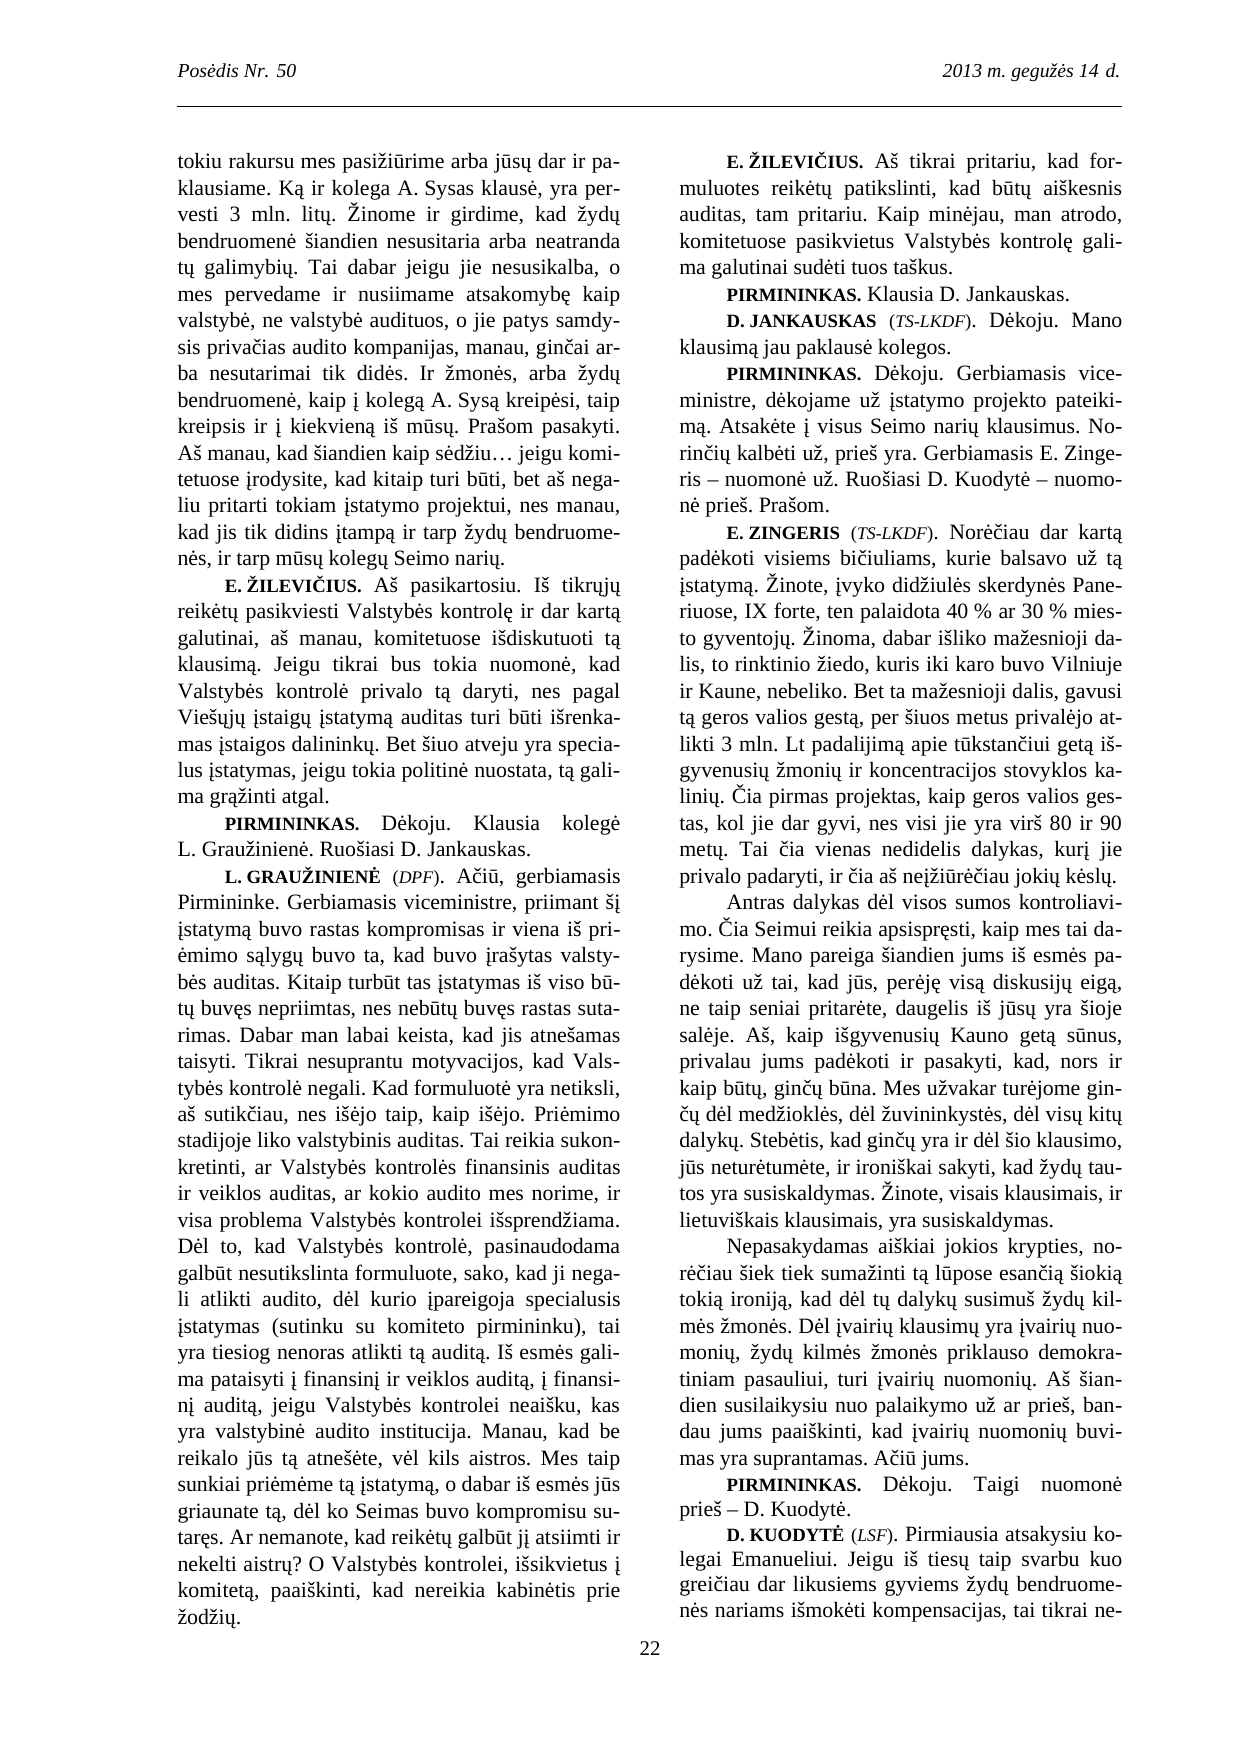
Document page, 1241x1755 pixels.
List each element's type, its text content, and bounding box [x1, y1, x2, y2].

text Ant­ras da­ly­kas dėl vi­sos su­mos kon­tro­lia­vi­mo. Čia Sei­mui rei­kia ap­si­spręs­ti, kaip mes tai da­ry­si­me. Ma­no pa­rei­ga šian­dien jums iš es­mės pa­dė­ko­ti už tai, kad jūs, per­ėję vi­są dis­ku­si­jų ei­gą, ne taip se­niai pri­ta­rė­te, dau­ge­lis iš jū­sų yra šio­je sa­lė­je. Aš, kaip iš­gy­ve­nu­sių Kau­no ge­tą sū­nus, pri­va­lau jums pa­dė­ko­ti ir pa­sa­ky­ti, kad, nors ir kaip bū­tų, gin­čų bū­na. Mes už­va­kar tu­rė­jo­me gin­čų dėl me­džiok­lės, dėl žu­vi­nin­kys­tės, dėl vi­sų ki­tų da­ly­kų. Ste­bė­tis, kad gin­čų yra ir dėl šio klau­si­mo, jūs ne­tu­rė­tu­mė­te, ir iro­niš­kai sa­ky­ti, kad žy­dų tau­tos yra su­si­skal­dy­mas. Ži­no­te, vi­sais klau­si­mais, ir lie­tu­viš­kais klau­si­mais, yra su­si­skal­dy­mas. [679, 888, 1122, 1232]
text D. JANKAUSKAS (TS-LKDF). Dė­ko­ju. Ma­no klau­si­mą jau pa­klau­sė ko­le­gos. [679, 306, 1122, 359]
text L. GRAUŽINIENĖ (DPF). Ačiū, ger­bia­ma­sis Pir­mi­nin­ke. Ger­bia­ma­sis vi­ce­mi­nist­re, pri­imant šį įsta­ty­mą bu­vo ras­tas kom­pro­mi­sas ir vie­na iš pri­ėmi­mo są­ly­gų bu­vo ta, kad bu­vo įra­šy­tas vals­ty­bės au­di­tas. Ki­taip tur­būt tas įsta­ty­mas iš vi­so bū­tų bu­vęs ne­pri­im­tas, nes ne­bū­tų bu­vęs ras­tas su­ta­ri­mas. Da­bar man la­bai keis­ta, kad jis at­ne­ša­mas tai­sy­ti. Tik­rai ne­su­pran­tu mo­ty­va­ci­jos, kad Vals­ty­bės kon­tro­lė ne­ga­li. Kad for­mu­luo­tė yra ne­tiks­li, aš su­tik­čiau, nes iš­ėjo taip, kaip iš­ėjo. Pri­ėmi­mo sta­di­jo­je li­ko vals­ty­bi­nis au­di­tas. Tai rei­kia su­kon­kre­tin­ti, ar Vals­ty­bės kon­tro­lės fi­nan­si­nis au­di­tas ir veik­los au­di­tas, ar ko­kio au­di­to mes no­ri­me, ir vi­sa pro­ble­ma Vals­ty­bės kon­tro­lei iš­spren­džia­ma. Dėl to, kad Vals­ty­bės kon­tro­lė, pa­si­nau­do­da­ma gal­būt ne­su­tiks­lin­ta for­mu­luo­te, sa­ko, kad ji ne­ga­li at­lik­ti au­di­to, dėl ku­rio įpa­rei­go­ja spe­cia­lu­sis įsta­ty­mas (su­tin­ku su ko­mi­te­to pir­mi­nin­ku), tai yra tie­siog ne­no­ras at­lik­ti tą au­di­tą. Iš es­mės ga­li­ma pa­tai­sy­ti į fi­nan­si­nį ir veik­los au­di­tą, į fi­nan­si­nį au­di­tą, jei­gu Vals­ty­bės kon­tro­lei ne­aiš­ku, kas yra vals­ty­bi­nė au­di­to ins­ti­tu­ci­ja. Ma­nau, kad be rei­ka­lo jūs tą at­ne­šė­te, vėl kils aist­ros. Mes taip sun­kiai pri­ėmė­me tą įsta­ty­mą, o da­bar iš es­mės jūs griau­na­te tą, dėl ko Sei­mas bu­vo kom­pro­mi­su su­ta­ręs. Ar ne­ma­no­te, kad rei­kė­tų gal­būt jį at­si­im­ti ir ne­kel­ti aist­rų? O Vals­ty­bės kon­tro­lei, iš­si­kvie­tus į ko­mi­te­tą, pa­aiš­kin­ti, kad ne­rei­kia ka­bi­nė­tis prie žo­džių. [177, 862, 620, 1629]
text to­kiu ra­kur­su mes pa­si­žiū­ri­me ar­ba jū­sų dar ir pa­klau­sia­me. Ką ir ko­le­ga A. Sy­sas klau­sė, yra per­ves­ti 3 mln. li­tų. Ži­no­me ir gir­di­me, kad žy­dų ben­druo­me­nė šian­dien ne­su­si­ta­ria ar­ba ne­at­ran­da tų ga­li­my­bių. Tai da­bar jei­gu jie ne­su­si­kal­ba, o mes per­ve­da­me ir nu­si­i­ma­me at­sa­ko­my­bę kaip vals­ty­bė, ne vals­ty­bė au­di­tuos, o jie pa­tys sam­dy­sis pri­va­čias au­di­to kom­pa­ni­jas, ma­nau, gin­čai ar­ba ne­su­ta­ri­mai tik di­dės. Ir žmo­nės, ar­ba žy­dų ben­druo­me­nė, kaip į ko­le­gą A. Sy­są krei­pė­si, taip kreip­sis ir į kiek­vie­ną iš mū­sų. Pra­šom pa­sa­ky­ti. Aš ma­nau, kad šian­dien kaip sė­džiu… jei­gu ko­mi­te­tuo­se įro­dy­si­te, kad ki­taip tu­ri bū­ti, bet aš ne­ga­liu pri­tar­ti to­kiam įsta­ty­mo pro­jek­tui, nes ma­nau, kad jis tik di­dins įtam­pą ir tarp žy­dų ben­druo­me­nės, ir tarp mū­sų ko­le­gų Sei­mo na­rių. [177, 148, 620, 571]
text PIRMININKAS. Dė­ko­ju. Tai­gi nuo­mo­nė prieš – D. Kuo­dy­tė. [679, 1471, 1122, 1521]
text PIRMININKAS. Klau­sia D. Jan­kaus­kas. [679, 280, 1122, 306]
text PIRMININKAS. Dė­ko­ju. Ger­bia­ma­sis vi­ce­mi­nist­re, dė­ko­ja­me už įsta­ty­mo pro­jek­to pa­tei­ki­mą. At­sa­kė­te į vi­sus Sei­mo na­rių klau­si­mus. No­rin­čių kal­bė­ti už, prieš yra. Ger­bia­ma­sis E. Zin­ge­ris – nuo­mo­nė už. Ruo­šia­si D. Kuo­dy­tė – nuo­mo­nė prieš. Pra­šom. [679, 359, 1122, 518]
text D. KUODYTĖ (LSF). Pir­miau­sia at­sa­ky­siu ko­le­gai Ema­nu­e­liui. Jei­gu iš tie­sų taip svar­bu kuo grei­čiau dar li­ku­siems gy­viems žy­dų ben­druo­me­nės na­riams iš­mo­kė­ti kom­pen­sa­ci­jas, tai tik­rai ne­ [679, 1521, 1122, 1622]
text Ne­pa­sa­ky­da­mas aiš­kiai jo­kios kryp­ties, no­rė­čiau šiek tiek su­ma­žin­ti tą lū­po­se esan­čią šio­kią to­kią iro­ni­ją, kad dėl tų da­ly­kų su­si­muš žy­dų kil­mės žmo­nės. Dėl įvai­rių klau­si­mų yra įvai­rių nuo­mo­nių, žy­dų kil­mės žmo­nės pri­klau­so de­mo­kra­tiniam pa­sau­liui, tu­ri įvai­rių nuo­mo­nių. Aš šian­dien su­si­lai­ky­siu nuo pa­lai­ky­mo už ar prieš, ban­dau jums pa­aiš­kin­ti, kad įvai­rių nuo­mo­nių bu­vi­mas yra su­pran­ta­mas. Ačiū jums. [679, 1232, 1122, 1471]
text E. ŽILEVIČIUS. Aš tik­rai pri­ta­riu, kad for­mu­luo­tes rei­kė­tų pa­tiks­lin­ti, kad bū­tų aiš­kes­nis au­di­tas, tam pri­ta­riu. Kaip mi­nė­jau, man at­ro­do, ko­mi­te­tuo­se pa­si­kvie­tus Vals­ty­bės kon­tro­lę ga­li­ma ga­lu­ti­nai su­dė­ti tuos taš­kus. [679, 148, 1122, 280]
text E. ZINGERIS (TS-LKDF). No­rė­čiau dar kar­tą pa­dė­ko­ti vi­siems bi­čiu­liams, ku­rie bal­sa­vo už tą įsta­ty­mą. Ži­no­te, įvy­ko di­džiu­lės sker­dy­nės Pa­ne­riuo­se, IX for­te, ten pa­lai­do­ta 40 % ar 30 % mies­to gy­ven­to­jų. Ži­no­ma, da­bar iš­li­ko ma­žes­nio­ji da­lis, to rink­ti­nio žie­do, ku­ris iki ka­ro bu­vo Vil­niu­je ir Kau­ne, ne­be­li­ko. Bet ta ma­žes­nio­ji da­lis, ga­vu­si tą ge­ros va­lios ges­tą, per šiuos me­tus pri­va­lė­jo at­lik­ti 3 mln. Lt pa­da­li­ji­mą apie tūks­tan­čiui ge­tą iš­gy­ve­nu­sių žmo­nių ir kon­cen­tra­ci­jos sto­vyk­los ka­li­nių. Čia pir­mas pro­jek­tas, kaip ge­ros va­lios ges­tas, kol jie dar gy­vi, nes vi­si jie yra virš 80 ir 90 me­tų. Tai čia vie­nas ne­di­de­lis da­ly­kas, ku­rį jie pri­va­lo pa­da­ry­ti, ir čia aš ne­įžiū­rė­čiau jo­kių kės­lų. [679, 518, 1122, 888]
text E. ŽILEVIČIUS. Aš pa­si­kar­to­siu. Iš tik­rų­jų rei­kė­tų pa­si­kvies­ti Vals­ty­bės kon­tro­lę ir dar kar­tą ga­lu­ti­nai, aš ma­nau, ko­mi­te­tuo­se iš­dis­ku­tuo­ti tą klau­si­mą. Jei­gu tik­rai bus to­kia nuo­mo­nė, kad Vals­ty­bės kon­tro­lė pri­va­lo tą da­ry­ti, nes pa­gal Vie­šų­jų įstai­gų įsta­ty­mą au­di­tas tu­ri bū­ti iš­ren­ka­mas įstai­gos da­li­nin­kų. Bet šiuo at­ve­ju yra spe­cia­lus įsta­ty­mas, jei­gu to­kia po­li­ti­nė nuo­sta­ta, tą ga­li­ma grą­žin­ti at­gal. [177, 571, 620, 809]
text PIRMININKAS. Dė­ko­ju. Klau­sia ko­le­gė L. Grau­ži­nie­nė. Ruo­šia­si D. Jan­kaus­kas. [177, 809, 620, 862]
